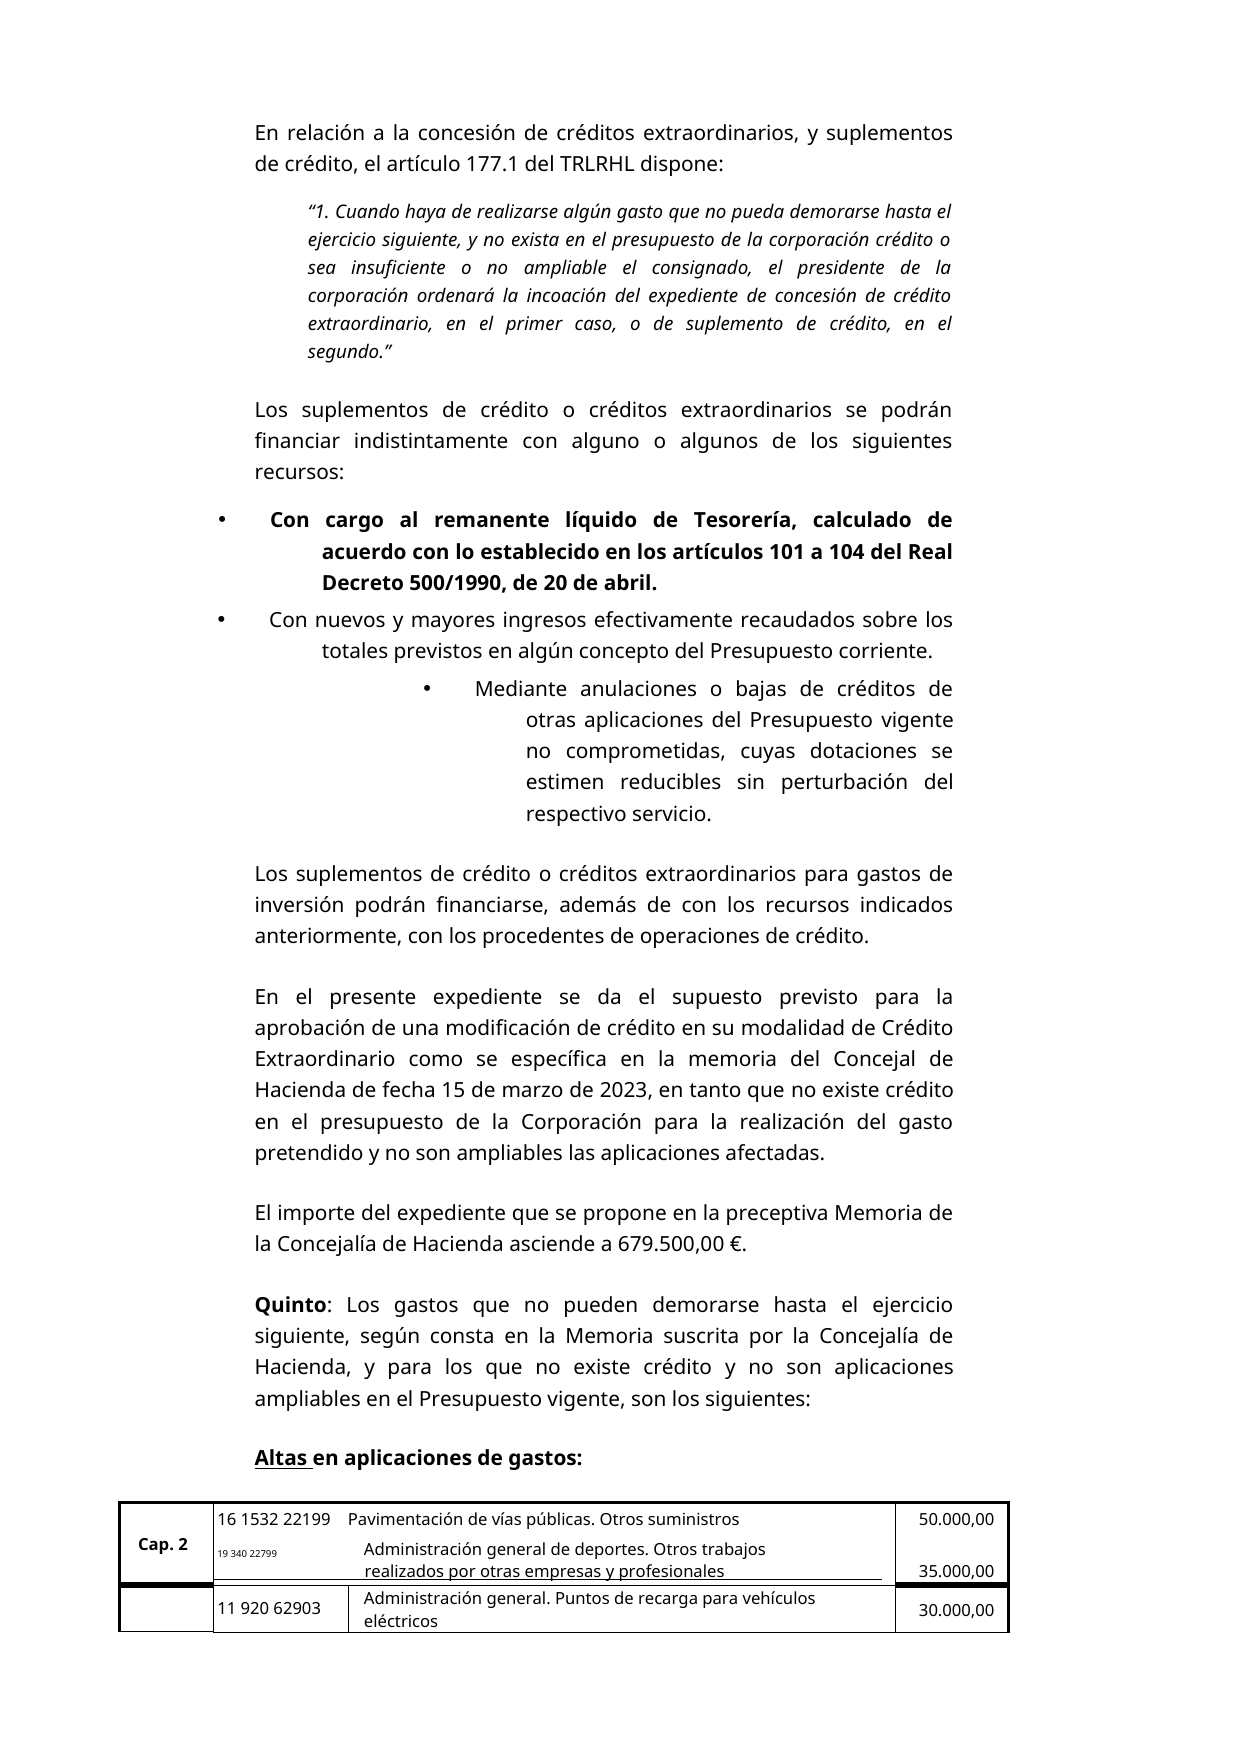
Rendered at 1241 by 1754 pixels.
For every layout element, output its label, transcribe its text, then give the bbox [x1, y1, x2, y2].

list Mediante anulaciones o bajas de créditos de otras aplicaciones del Presupuesto vigente no comprometidas, cuyas dotaciones se estimen reducibles sin perturbación del respectivo servicio. [423, 674, 954, 827]
text En relación a la concesión de créditos extraordinarios, y suplementos de crédito, el artículo 177.1 del TRLRHL dispone: [254, 118, 954, 178]
text Quinto: Los gastos que no pueden demorarse hasta el ejercicio siguiente, según consta en la Memoria suscrita por la Concejalía de Hacienda, y para los que no existe crédito y no son aplicaciones ampliables en el Presupuesto vigente, son los siguientes: [254, 1290, 954, 1412]
list Con nuevos y mayores ingresos efectivamente recaudados sobre los totales previstos en algún concepto del Presupuesto corriente. [217, 605, 954, 665]
text El importe del expediente que se propone en la preceptiva Memoria de la Concejalía de Hacienda asciende a 679.500,00 €. [254, 1198, 954, 1258]
text “1. Cuando haya de realizarse algún gasto que no pueda demorarse hasta el ejercicio siguiente, y no exista en el presupuesto de la corporación crédito o sea insuficiente o no ampliable el consignado, el presidente de la corporación ordenará la incoación del expediente de concesión de crédito extraordinario, en el primer caso, o de suplemento de crédito, en el segundo.” [308, 198, 954, 364]
list Con cargo al remanente líquido de Tesorería, calculado de acuerdo con lo establecido en los artículos 101 a 104 del Real Decreto 500/1990, de 20 de abril. [218, 506, 954, 597]
text Los suplementos de crédito o créditos extraordinarios se podrán financiar indistintamente con alguno o algunos de los siguientes recursos: [254, 395, 953, 486]
text Los suplementos de crédito o créditos extraordinarios para gastos de inversión podrán financiarse, además de con los recursos indicados anteriormente, con los procedentes de operaciones de crédito. [254, 859, 954, 950]
text En el presente expediente se da el supuesto previsto para la aprobación de una modificación de crédito en su modalidad de Crédito Extraordinario como se específica en la memoria del Concejal de Hacienda de fecha 15 de marzo de 2023, en tanto que no existe crédito en el presupuesto de la Corporación para la realización del gasto pretendido y no son ampliables las aplicaciones afectadas. [254, 982, 954, 1166]
table_cell [121, 1588, 213, 1631]
table_cell 30.000,00 [896, 1588, 1007, 1632]
text Altas en aplicaciones de gastos: [254, 1443, 1122, 1472]
table_cell 11 920 62903 [214, 1586, 348, 1632]
table_header 16 1532 22199 Pavimentación de vías públicas. Otros suministros 19 340 22799 Administración general de deportes. Otros trabajos realizados por otras empresas y profesionales [214, 1504, 895, 1585]
table_header 50.000,00 35.000,00 [896, 1504, 1007, 1582]
table_cell Administración general. Puntos de recarga para vehículos eléctricos [349, 1586, 895, 1632]
table_header Cap. 2 [121, 1504, 213, 1582]
